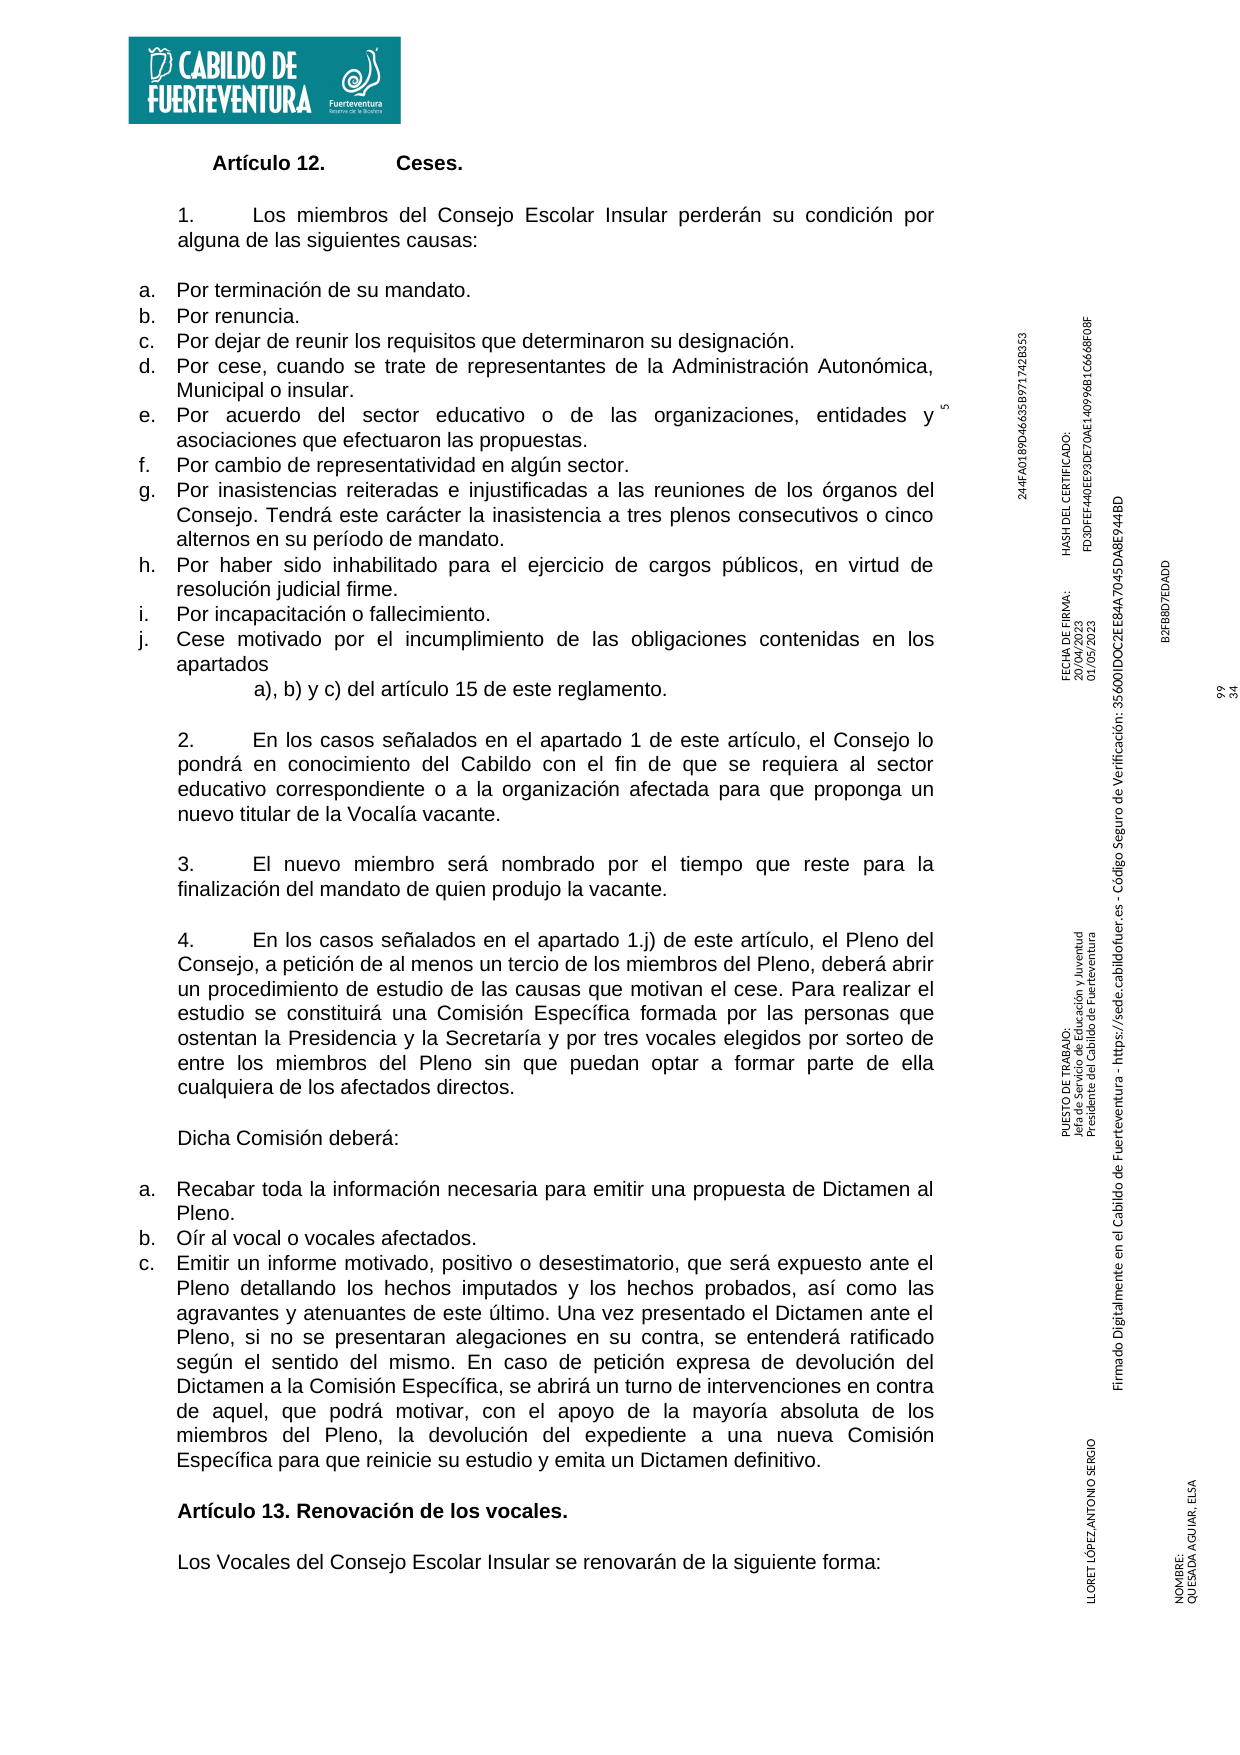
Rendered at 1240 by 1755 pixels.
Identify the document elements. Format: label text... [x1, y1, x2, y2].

text Artículo 13. Renovación de los vocales. [177, 1498, 1063, 1522]
list Cese motivado por el incumplimiento de las obligaciones contenidas en los apartados [139, 627, 1063, 676]
list Emitir un informe motivado, positivo o desestimatorio, que será expuesto ante el Pleno detallando los hechos imputados y los hechos probados, así como las agravantes y atenuantes de este último. Una vez presentado el Dictamen ante el Pleno, si no se presentaran alegaciones en su contra, se entenderá ratificado según el sentido del mismo. En caso de petición expresa de devolución del Dictamen a la Comisión Específica, se abrirá un turno de intervenciones en contra de aquel, que podrá motivar, con el apoyo de la mayoría absoluta de los miembros del Pleno, la devolución del expediente a una nueva Comisión Específica para que reinicie su estudio y emita un Dictamen definitivo. [139, 1251, 1063, 1472]
list Por inasistencias reiteradas e injustificadas a las reuniones de los órganos del Consejo. Tendrá este carácter la inasistencia a tres plenos consecutivos o cinco alternos en su período de mandato. [139, 478, 1063, 551]
list Por acuerdo del sector educativo o de las organizaciones, entidades y asociaciones que efectuaron las propuestas. [139, 403, 1063, 452]
text a), b) y c) del artículo 15 de este reglamento. [253, 677, 1063, 701]
list Oír al vocal o vocales afectados. [139, 1226, 1063, 1250]
text Los Vocales del Consejo Escolar Insular se renovarán de la siguiente forma: [177, 1549, 1063, 1573]
text Artículo 12. Ceses. [176, 148, 1063, 176]
list En los casos señalados en el apartado 1 de este artículo, el Consejo lo pondrá en conocimiento del Cabildo con el fin de que se requiera al sector educativo correspondiente o a la organización afectada para que proponga un nuevo titular de la Vocalía vacante. [177, 728, 1063, 825]
list Por cambio de representatividad en algún sector. [139, 453, 1063, 477]
list Los miembros del Consejo Escolar Insular perderán su condición por alguna de las siguientes causas: [177, 203, 1063, 252]
list Por haber sido inhabilitado para el ejercicio de cargos públicos, en virtud de resolución judicial firme. [139, 552, 1063, 601]
list Por dejar de reunir los requisitos que determinaron su designación. [139, 328, 1063, 352]
text Dicha Comisión deberá: [177, 1126, 1063, 1149]
list Por terminación de su mandato. [139, 278, 1063, 302]
list En los casos señalados en el apartado 1.j) de este artículo, el Pleno del Consejo, a petición de al menos un tercio de los miembros del Pleno, deberá abrir un procedimiento de estudio de las causas que motivan el cese. Para realizar el estudio se constituirá una Comisión Específica formada por las personas que ostentan la Presidencia y la Secretaría y por tres vocales elegidos por sorteo de entre los miembros del Pleno sin que puedan optar a formar parte de ella cualquiera de los afectados directos. [177, 927, 1063, 1099]
list Por renuncia. [139, 303, 1063, 327]
list El nuevo miembro será nombrado por el tiempo que reste para la finalización del mandato de quien produjo la vacante. [177, 852, 1063, 901]
list Recabar toda la información necesaria para emitir una propuesta de Dictamen al Pleno. [139, 1176, 1063, 1225]
list Por cese, cuando se trate de representantes de la Administración Autonómica, Municipal o insular. [139, 354, 1063, 402]
list Por incapacitación o fallecimiento. [139, 602, 1063, 626]
